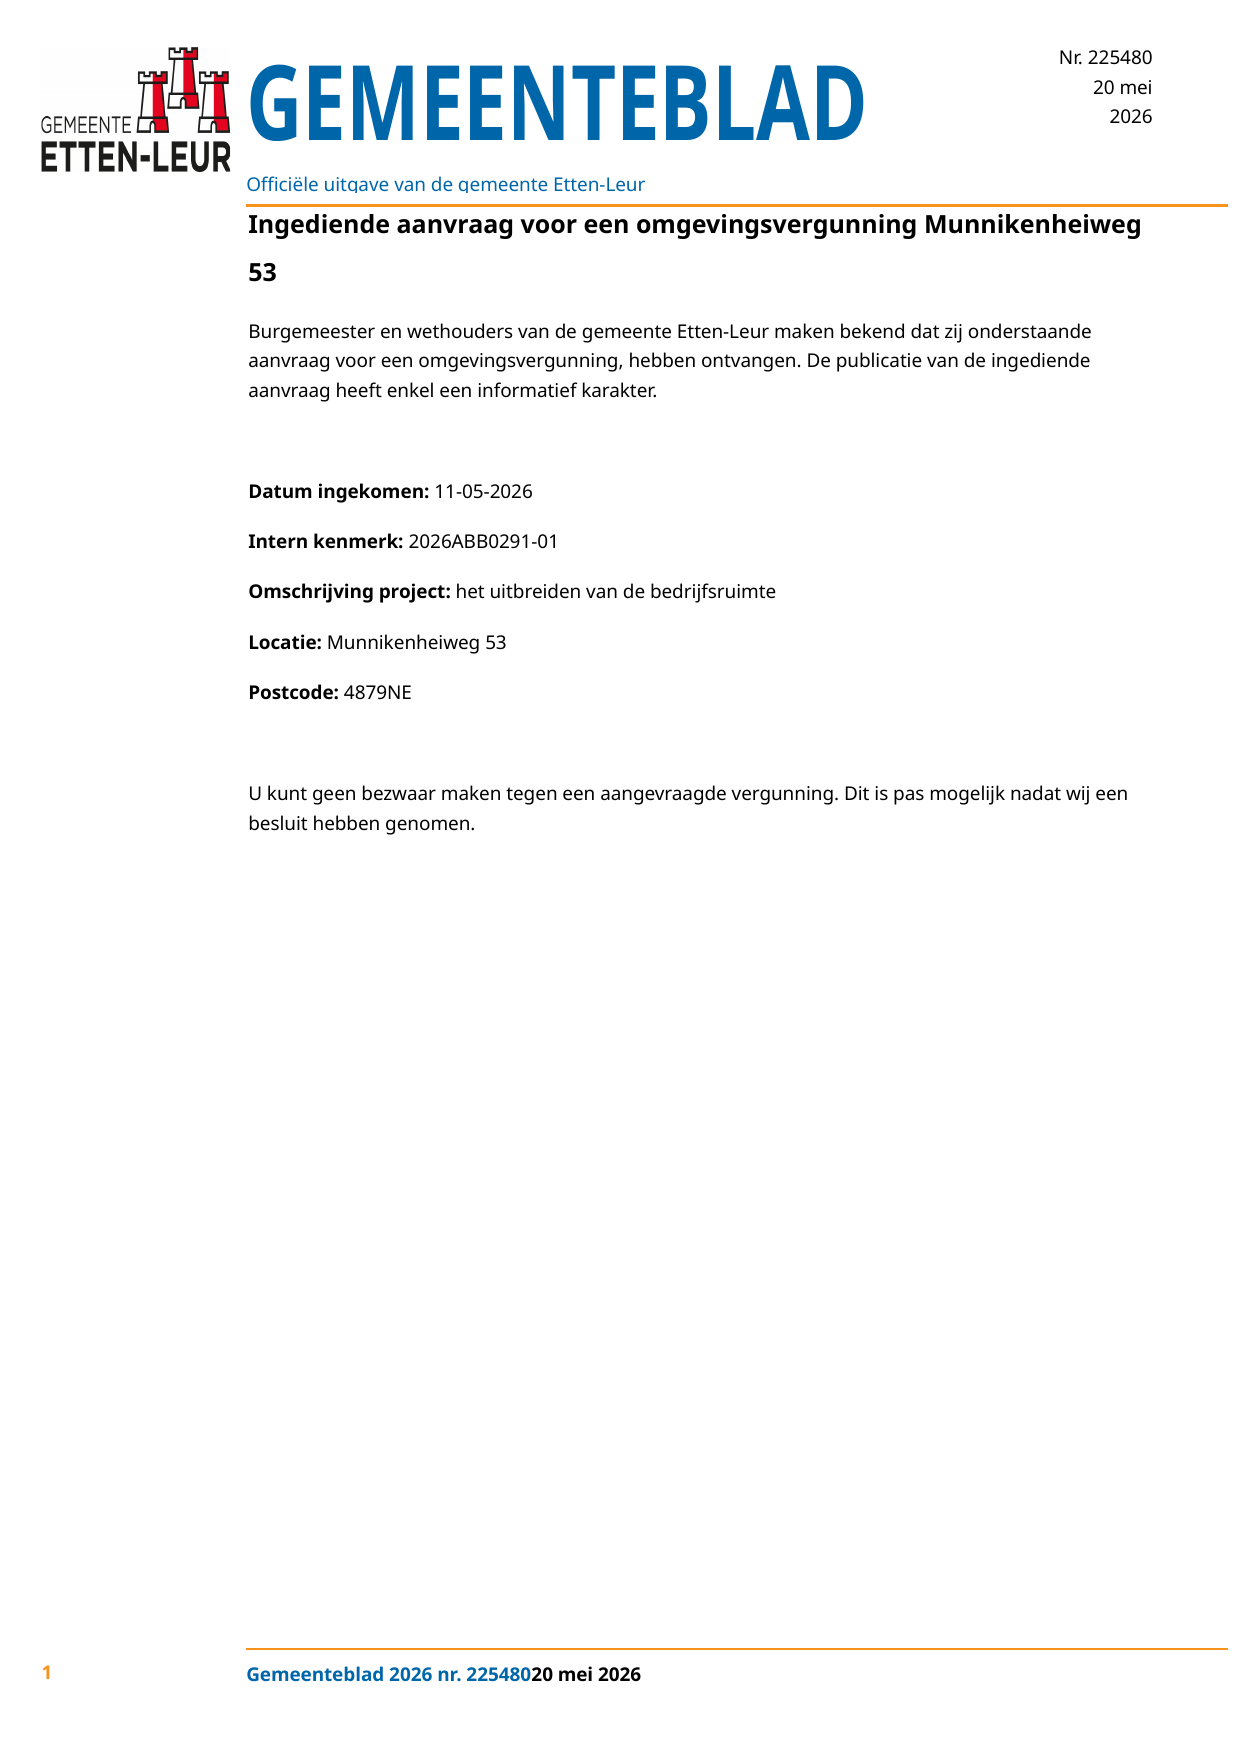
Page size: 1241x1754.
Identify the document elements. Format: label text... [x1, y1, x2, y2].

text Ingediende aanvraag voor een omgevingsvergunning Munnikenheiweg 53 [248, 207, 1152, 288]
text Postcode: 4879NE [248, 679, 1152, 705]
text Omschrijving project: het uitbreiden van de bedrijfsruimte [248, 579, 1152, 604]
text Intern kenmerk: 2026ABB0291-01 [248, 528, 1152, 554]
text Burgemeester en wethouders van de gemeente Etten-Leur maken bekend dat zij onderstaande aanvraag voor een omgevingsvergunning, hebben ontvangen. De publicatie van de ingediende aanvraag heeft enkel een informatief karakter. [248, 318, 1152, 403]
picture [41, 47, 231, 172]
text Locatie: Munnikenheiweg 53 [248, 629, 1152, 655]
text Datum ingekomen: 11-05-2026 [248, 478, 1152, 504]
text U kunt geen bezwaar maken tegen een aangevraagde vergunning. Dit is pas mogelijk nadat wij een besluit hebben genomen. [248, 780, 1152, 836]
